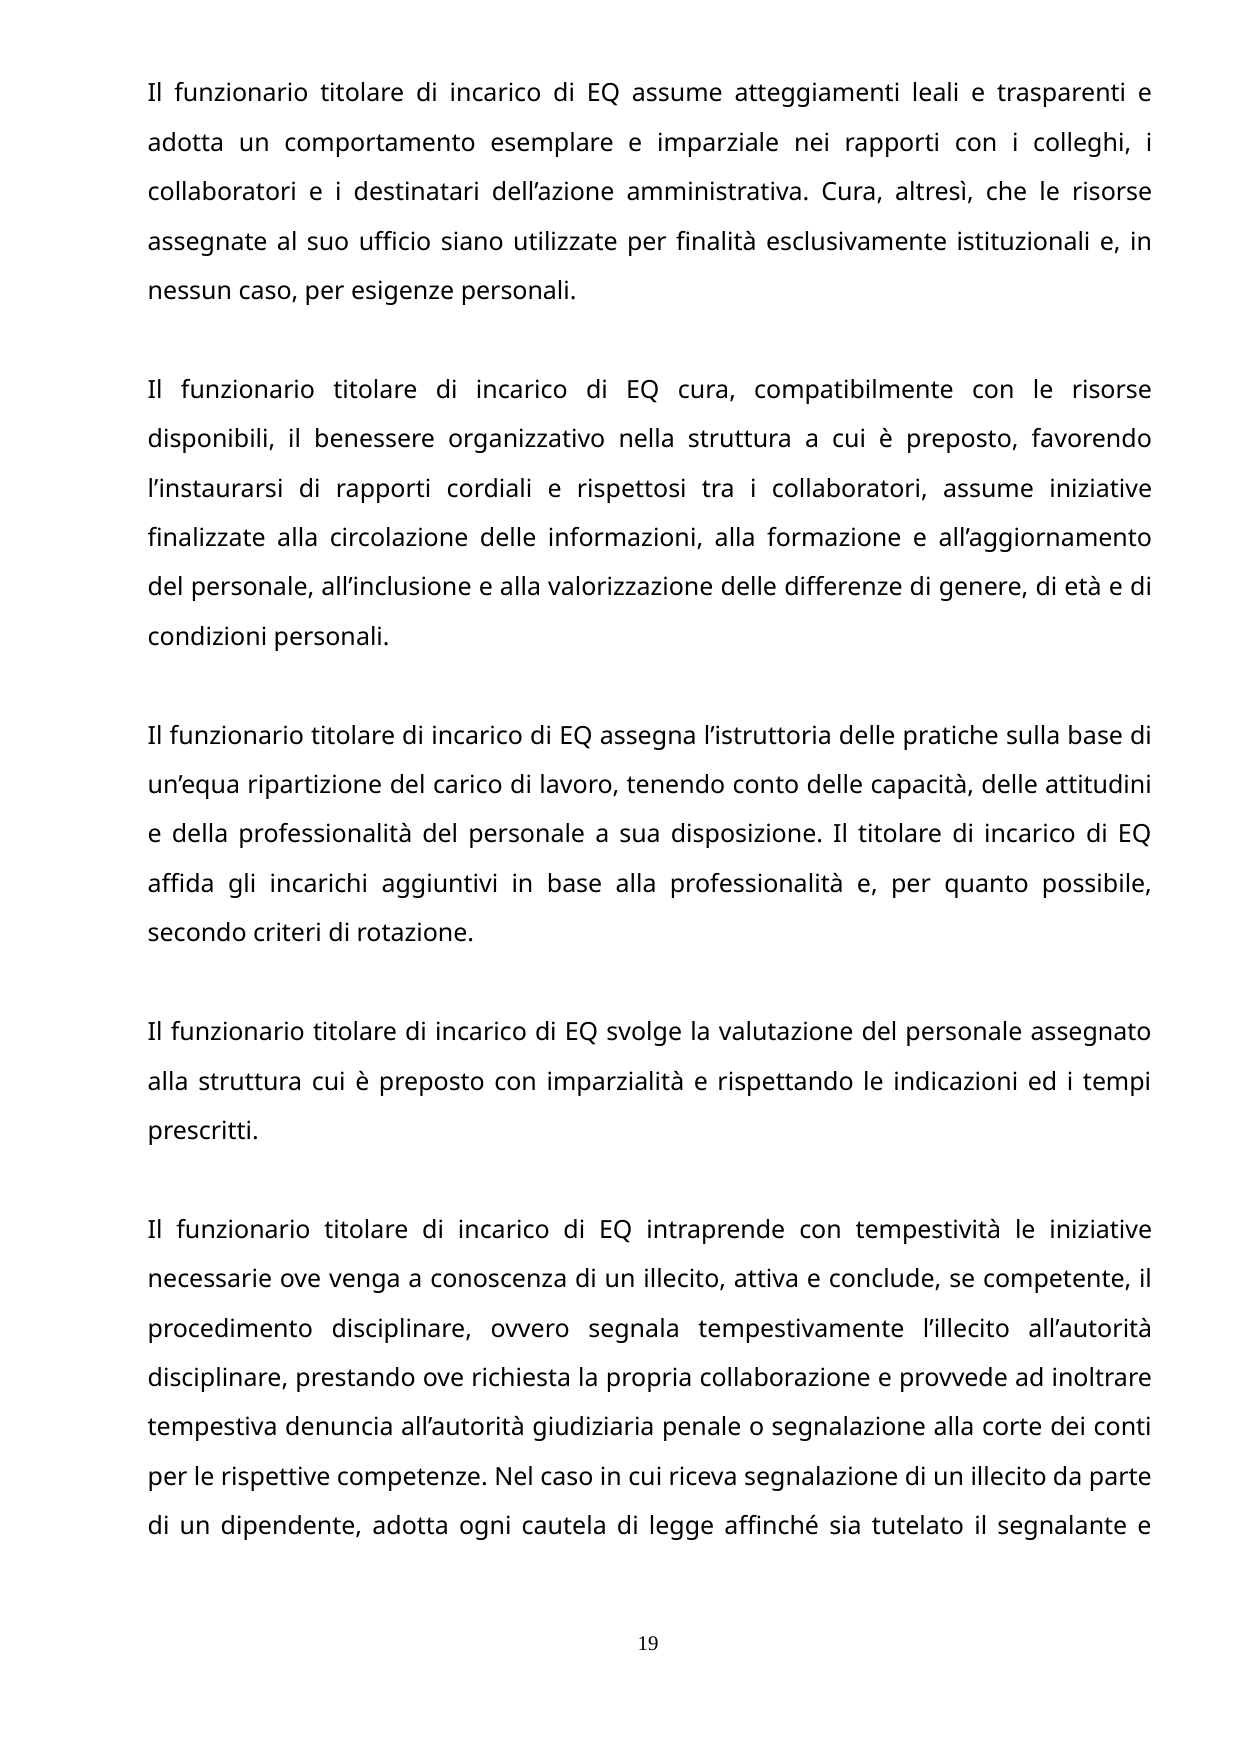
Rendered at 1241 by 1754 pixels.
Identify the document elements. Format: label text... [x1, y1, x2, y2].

text Il funzionario titolare di incarico di EQ svolge la valutazione del personale assegnato alla struttura cui è preposto con imparzialità e rispettando le indicazioni ed i tempi prescritti. [147, 1014, 1153, 1147]
text Il funzionario titolare di incarico di EQ assume atteggiamenti leali e trasparenti e adotta un comportamento esemplare e imparziale nei rapporti con i colleghi, i collaboratori e i destinatari dell’azione amministrativa. Cura, altresì, che le risorse assegnate al suo ufficio siano utilizzate per finalità esclusivamente istituzionali e, in nessun caso, per esigenze personali. [147, 75, 1153, 307]
text Il funzionario titolare di incarico di EQ intraprende con tempestività le iniziative necessarie ove venga a conoscenza di un illecito, attiva e conclude, se competente, il procedimento disciplinare, ovvero segnala tempestivamente l’illecito all’autorità disciplinare, prestando ove richiesta la propria collaborazione e provvede ad inoltrare tempestiva denuncia all’autorità giudiziaria penale o segnalazione alla corte dei conti per le rispettive competenze. Nel caso in cui riceva segnalazione di un illecito da parte di un dipendente, adotta ogni cautela di legge affinché sia tutelato il segnalante e [147, 1211, 1153, 1542]
text Il funzionario titolare di incarico di EQ cura, compatibilmente con le risorse disponibili, il benessere organizzativo nella struttura a cui è preposto, favorendo l’instaurarsi di rapporti cordiali e rispettosi tra i collaboratori, assume iniziative finalizzate alla circolazione delle informazioni, alla formazione e all’aggiornamento del personale, all’inclusione e alla valorizzazione delle differenze di genere, di età e di condizioni personali. [147, 371, 1153, 652]
text Il funzionario titolare di incarico di EQ assegna l’istruttoria delle pratiche sulla base di un’equa ripartizione del carico di lavoro, tenendo conto delle capacità, delle attitudini e della professionalità del personale a sua disposizione. Il titolare di incarico di EQ affida gli incarichi aggiuntivi in base alla professionalità e, per quanto possibile, secondo criteri di rotazione. [147, 717, 1153, 949]
